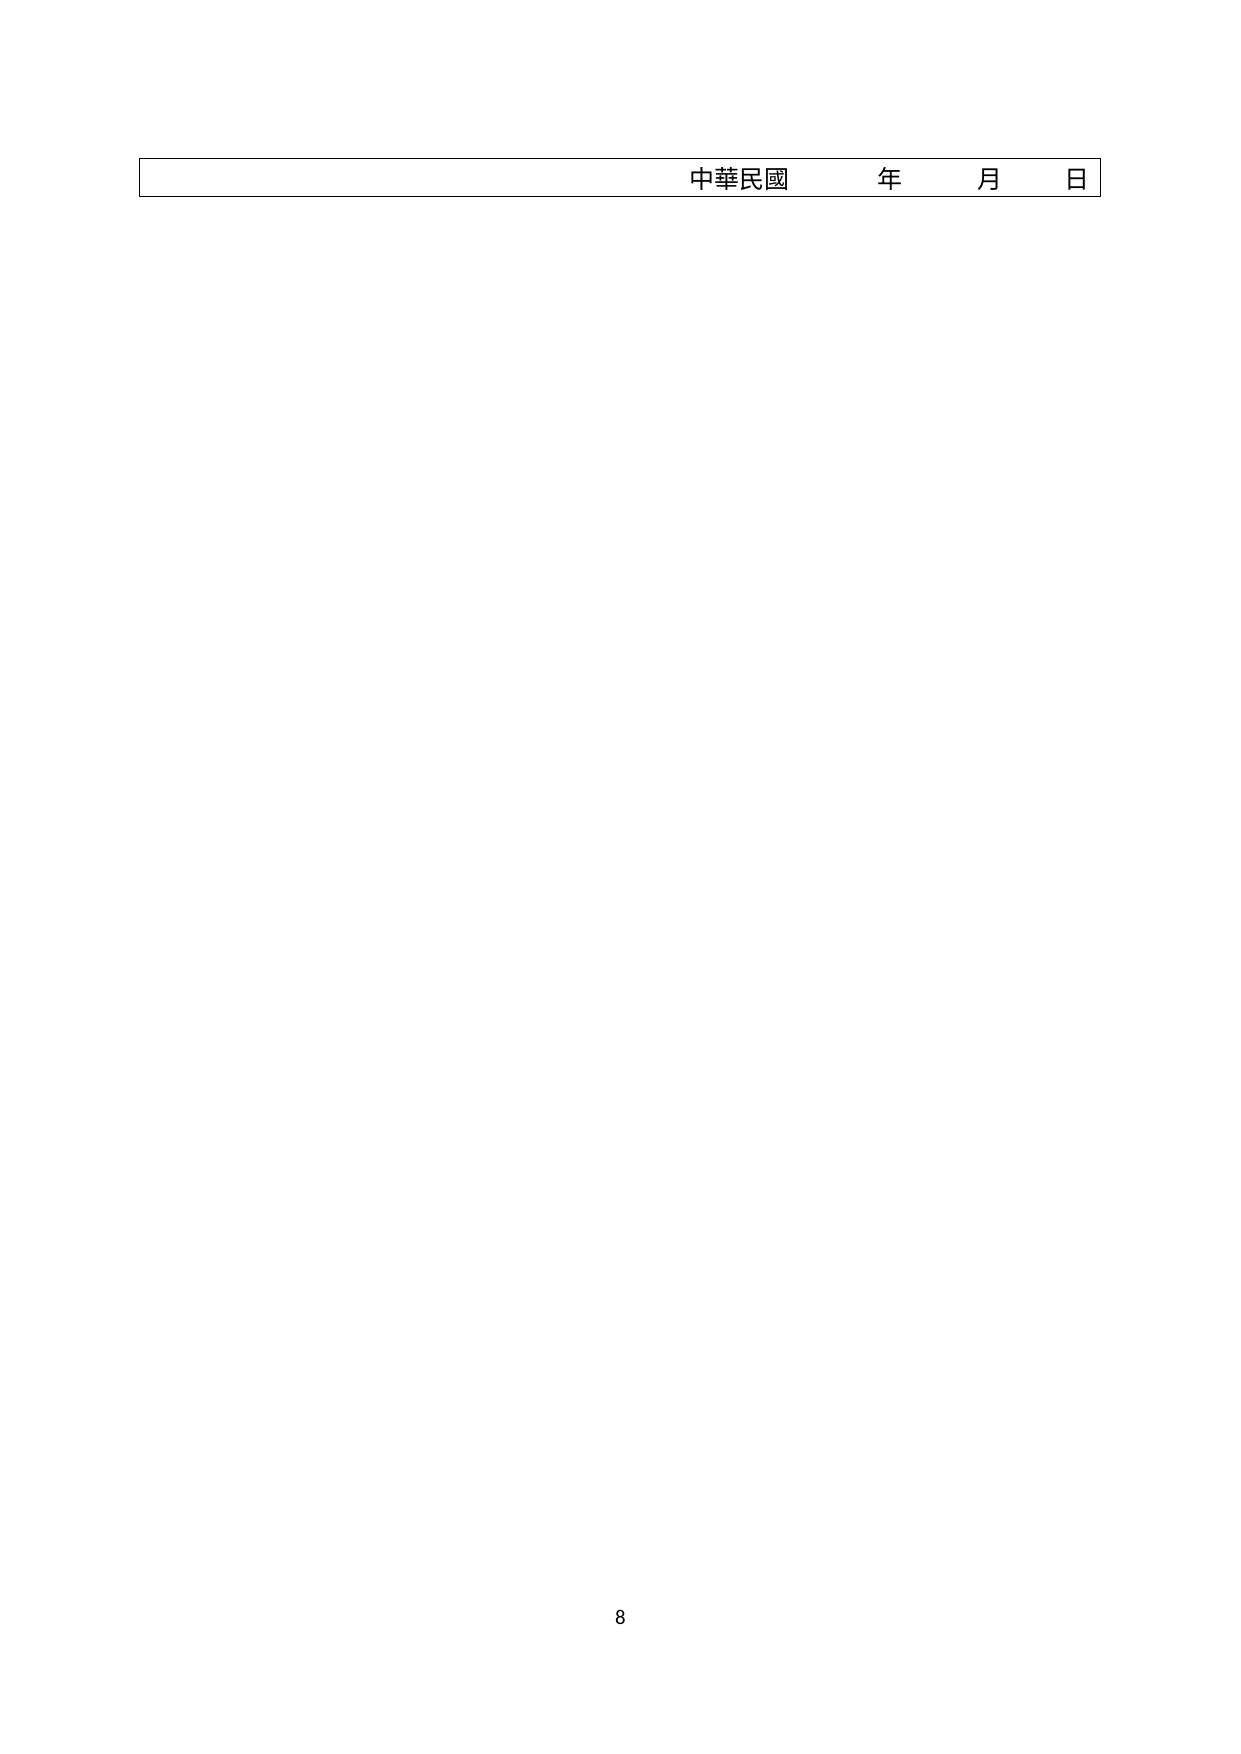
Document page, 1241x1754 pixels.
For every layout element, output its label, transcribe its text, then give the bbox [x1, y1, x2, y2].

table_cell 中華民國 年 月 日 [140, 159, 1100, 196]
